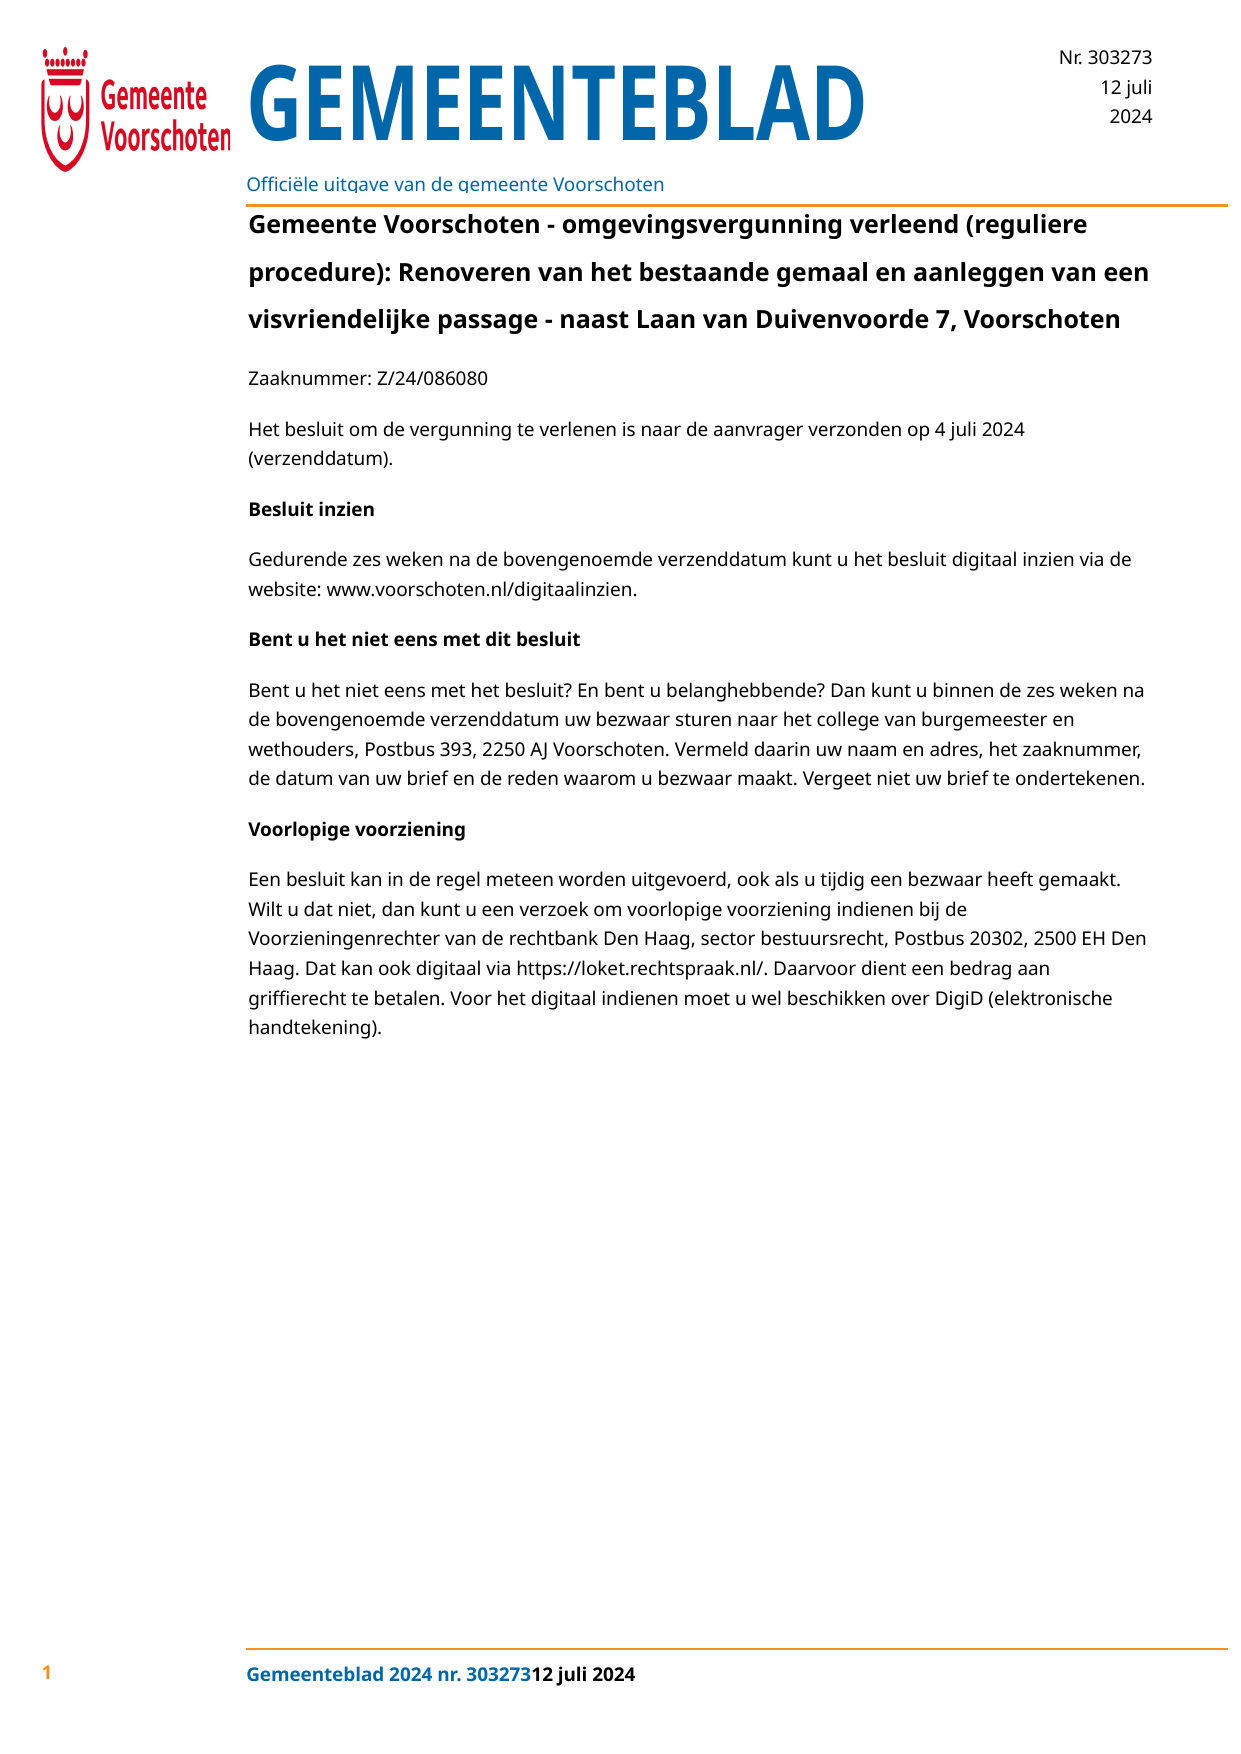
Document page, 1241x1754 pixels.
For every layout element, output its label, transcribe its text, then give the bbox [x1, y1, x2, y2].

text Bent u het niet eens met dit besluit [248, 626, 1152, 652]
picture [41, 47, 231, 172]
text Gedurende zes weken na de bovengenoemde verzenddatum kunt u het besluit digitaal inzien via de website: www.voorschoten.nl/digitaalinzien. [248, 546, 1152, 602]
text Bent u het niet eens met het besluit? En bent u belanghebbende? Dan kunt u binnen de zes weken na de bovengenoemde verzenddatum uw bezwaar sturen naar het college van burgemeester en wethouders, Postbus 393, 2250 AJ Voorschoten. Vermeld daarin uw naam en adres, het zaaknummer, de datum van uw brief en de reden waarom u bezwaar maakt. Vergeet niet uw brief te ondertekenen. [248, 677, 1152, 791]
text Besluit inzien [248, 496, 1152, 522]
text Voorlopige voorziening [248, 816, 1152, 842]
text Gemeente Voorschoten - omgevingsvergunning verleend (reguliere procedure): Renoveren van het bestaande gemaal en aanleggen van een visvriendelijke passage - naast Laan van Duivenvoorde 7, Voorschoten [248, 207, 1152, 336]
text Een besluit kan in de regel meteen worden uitgevoerd, ook als u tijdig een bezwaar heeft gemaakt. Wilt u dat niet, dan kunt u een verzoek om voorlopige voorziening indienen bij de Voorzieningenrechter van de rechtbank Den Haag, sector bestuursrecht, Postbus 20302, 2500 EH Den Haag. Dat kan ook digitaal via https://loket.rechtspraak.nl/. Daarvoor dient een bedrag aan griffierecht te betalen. Voor het digitaal indienen moet u wel beschikken over DigiD (elektronische handtekening). [248, 866, 1152, 1040]
text Het besluit om de vergunning te verlenen is naar de aanvrager verzonden op 4 juli 2024 (verzenddatum). [248, 416, 1152, 471]
text Zaaknummer: Z/24/086080 [248, 366, 1152, 391]
